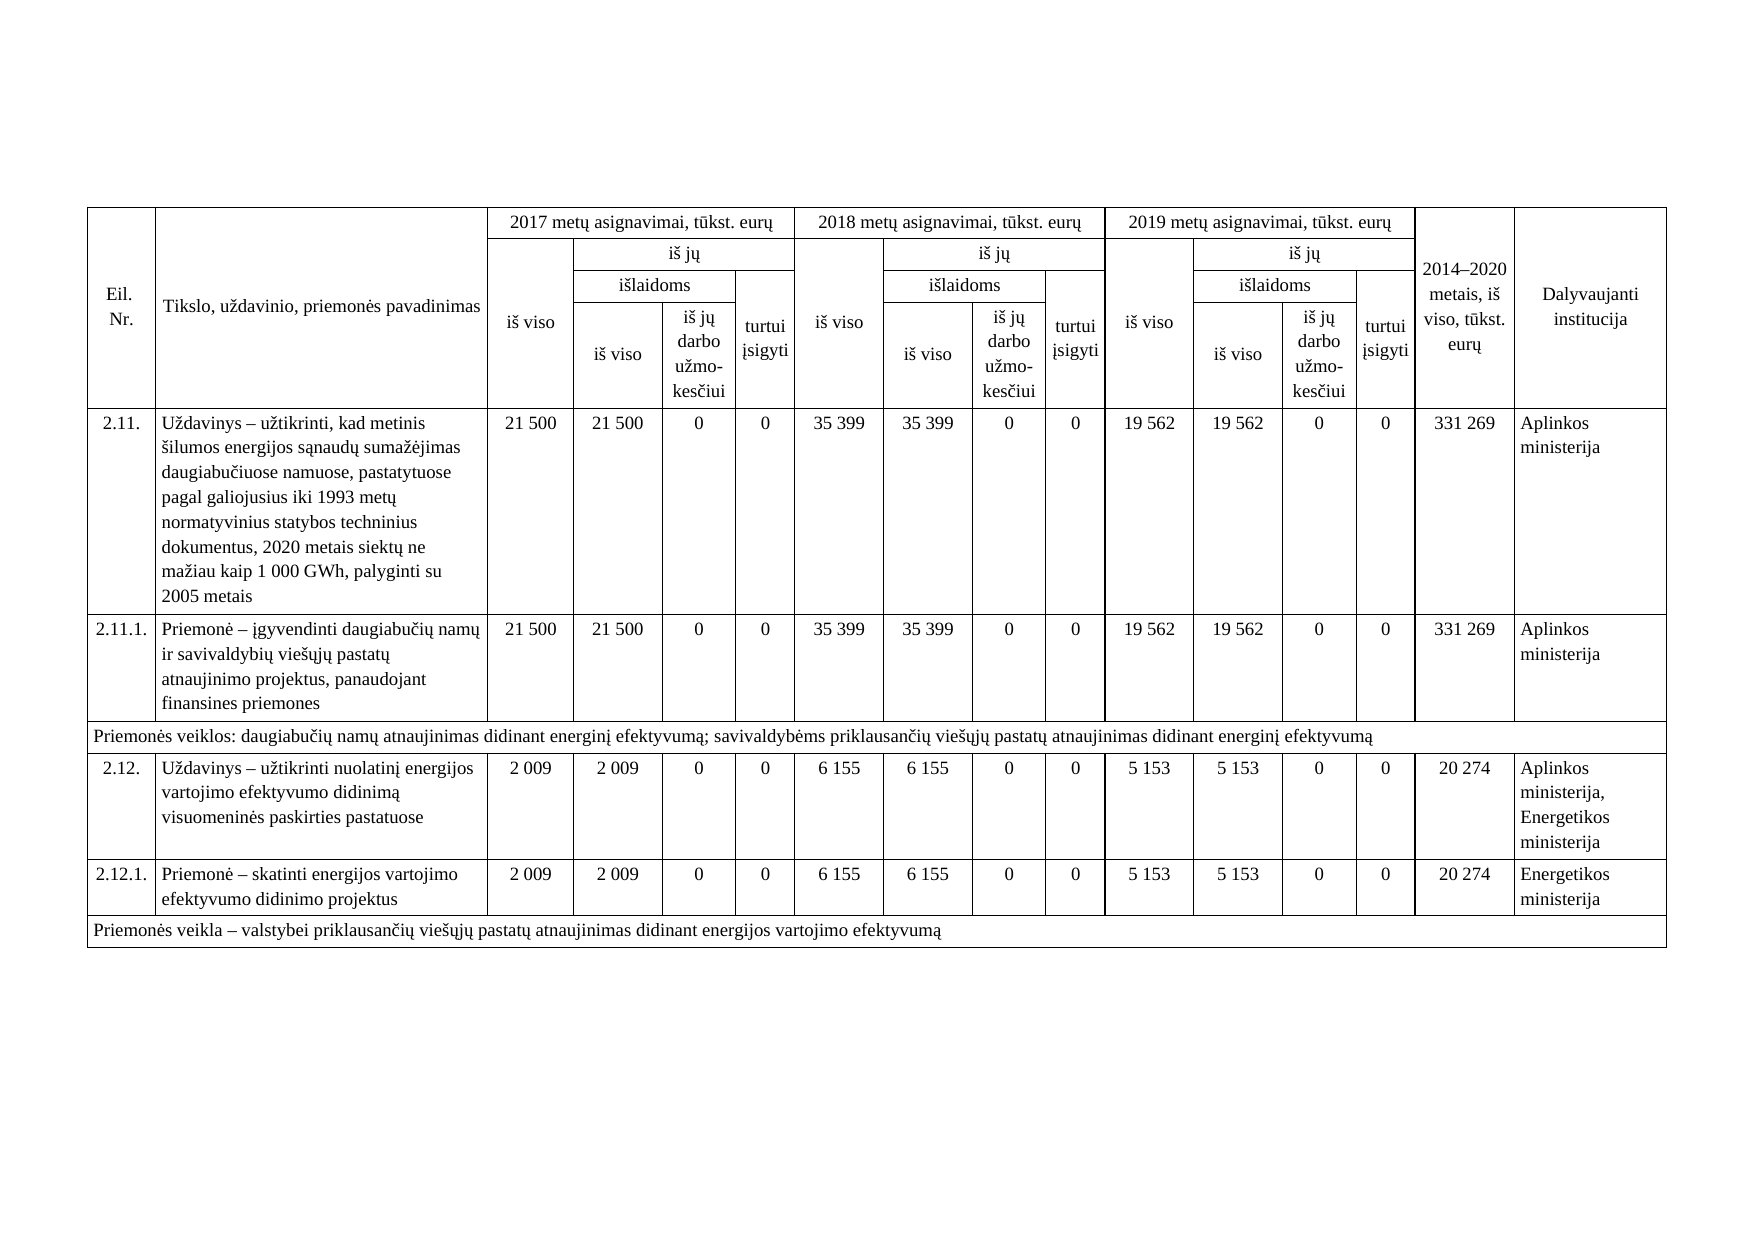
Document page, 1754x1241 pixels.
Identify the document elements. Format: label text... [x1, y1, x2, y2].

table_cell 19 562 [1194, 615, 1282, 721]
table_cell 0 [1283, 860, 1356, 915]
table_cell iš viso [1194, 303, 1282, 408]
table_cell 0 [1046, 754, 1104, 859]
table_cell 35 399 [884, 615, 972, 721]
table_cell Aplinkos ministerija, Energetikos ministerija [1515, 754, 1666, 859]
table_cell 2.11. [88, 409, 155, 614]
table_cell iš jų [1194, 239, 1414, 270]
table_cell 0 [663, 860, 735, 915]
table_cell išlaidoms [574, 271, 735, 302]
table_cell 21 500 [574, 409, 662, 614]
table_cell 19 562 [1194, 409, 1282, 614]
table_cell Priemonės veikla – valstybei priklausančių viešųjų pastatų atnaujinimas didinant energijos vartojimo efektyvumą [88, 916, 1666, 947]
table_cell išlaidoms [884, 271, 1045, 302]
table_cell 35 399 [795, 409, 883, 614]
table_cell 0 [1283, 754, 1356, 859]
table_cell 0 [973, 615, 1045, 721]
table_cell Aplinkos ministerija [1515, 409, 1666, 614]
table_cell iš viso [795, 239, 883, 408]
table_cell 5 153 [1106, 860, 1193, 915]
table_cell iš jų darbo užmo-kesčiui [973, 303, 1045, 408]
table_cell 21 500 [574, 615, 662, 721]
table_cell 2.11.1. [88, 615, 155, 721]
table_cell Uždavinys – užtikrinti, kad metinis šilumos energijos sąnaudų sumažėjimas daugiabučiuose namuose, pastatytuose pagal galiojusius iki 1993 metų normatyvinius statybos techninius dokumentus, 2020 metais siektų ne mažiau kaip 1 000 GWh, palyginti su 2005 metais [156, 409, 487, 614]
table_cell 20 274 [1416, 860, 1514, 915]
table_cell 6 155 [795, 860, 883, 915]
table_cell 0 [1283, 409, 1356, 614]
table_header Eil. Nr. [88, 208, 155, 408]
table_header Dalyvaujanti institucija [1515, 208, 1666, 408]
table_cell Uždavinys – užtikrinti nuolatinį energijos vartojimo efektyvumo didinimą visuomeninės paskirties pastatuose [156, 754, 487, 859]
table_cell 0 [736, 860, 794, 915]
table_cell išlaidoms [1194, 271, 1356, 302]
table_cell 0 [736, 754, 794, 859]
table_header 2018 metų asignavimai, tūkst. eurų [795, 208, 1104, 238]
table_cell 21 500 [488, 409, 573, 614]
table_cell 0 [736, 409, 794, 614]
table_cell 6 155 [884, 860, 972, 915]
table_cell 0 [663, 409, 735, 614]
table_cell 2.12. [88, 754, 155, 859]
table_cell 0 [973, 860, 1045, 915]
table_header 2017 metų asignavimai, tūkst. eurų [488, 208, 794, 238]
table_cell 5 153 [1194, 860, 1282, 915]
table_cell 0 [736, 615, 794, 721]
table_cell 5 153 [1106, 754, 1193, 859]
table_cell 0 [1357, 860, 1414, 915]
table_cell 0 [663, 754, 735, 859]
table_cell iš viso [574, 303, 662, 408]
table_cell 331 269 [1416, 615, 1514, 721]
table_cell 0 [1357, 615, 1414, 721]
table_cell 0 [1046, 615, 1104, 721]
table_cell 21 500 [488, 615, 573, 721]
table_cell 5 153 [1194, 754, 1282, 859]
table_cell 331 269 [1416, 409, 1514, 614]
table_cell 6 155 [884, 754, 972, 859]
table_cell turtui įsigyti [1357, 271, 1414, 408]
table_cell Priemonė – įgyvendinti daugiabučių namų ir savivaldybių viešųjų pastatų atnaujinimo projektus, panaudojant finansines priemones [156, 615, 487, 721]
table_cell 20 274 [1416, 754, 1514, 859]
table_cell 2 009 [574, 860, 662, 915]
table_cell 0 [973, 409, 1045, 614]
table_cell 0 [1283, 615, 1356, 721]
table_cell iš viso [1106, 239, 1193, 408]
table_cell iš jų darbo užmo-kesčiui [663, 303, 735, 408]
table_cell 0 [1357, 754, 1414, 859]
table_cell iš jų [884, 239, 1104, 270]
table_cell 0 [663, 615, 735, 721]
table_cell Aplinkos ministerija [1515, 615, 1666, 721]
table_cell iš jų darbo užmo-kesčiui [1283, 303, 1356, 408]
table_cell 19 562 [1106, 615, 1193, 721]
table_cell Priemonės veiklos: daugiabučių namų atnaujinimas didinant energinį efektyvumą; savivaldybėms priklausančių viešųjų pastatų atnaujinimas didinant energinį efektyvumą [88, 722, 1666, 753]
table_cell turtui įsigyti [736, 271, 794, 408]
table_cell 0 [1357, 409, 1414, 614]
table_cell 35 399 [795, 615, 883, 721]
table_cell 2.12.1. [88, 860, 155, 915]
table_cell 0 [1046, 409, 1104, 614]
table_cell 35 399 [884, 409, 972, 614]
table_cell 19 562 [1106, 409, 1193, 614]
table_cell iš jų [574, 239, 794, 270]
table_header Tikslo, uždavinio, priemonės pavadinimas [156, 208, 487, 408]
table_cell 0 [973, 754, 1045, 859]
table_cell 2 009 [488, 860, 573, 915]
table_cell 2 009 [574, 754, 662, 859]
table_cell 2 009 [488, 754, 573, 859]
table_header 2014–2020 metais, iš viso, tūkst. eurų [1416, 208, 1514, 408]
table_cell iš viso [884, 303, 972, 408]
table_cell Priemonė – skatinti energijos vartojimo efektyvumo didinimo projektus [156, 860, 487, 915]
table_cell iš viso [488, 239, 573, 408]
table_cell turtui įsigyti [1046, 271, 1104, 408]
table_header 2019 metų asignavimai, tūkst. eurų [1106, 208, 1414, 238]
table_cell 0 [1046, 860, 1104, 915]
table_cell 6 155 [795, 754, 883, 859]
table_cell Energetikos ministerija [1515, 860, 1666, 915]
